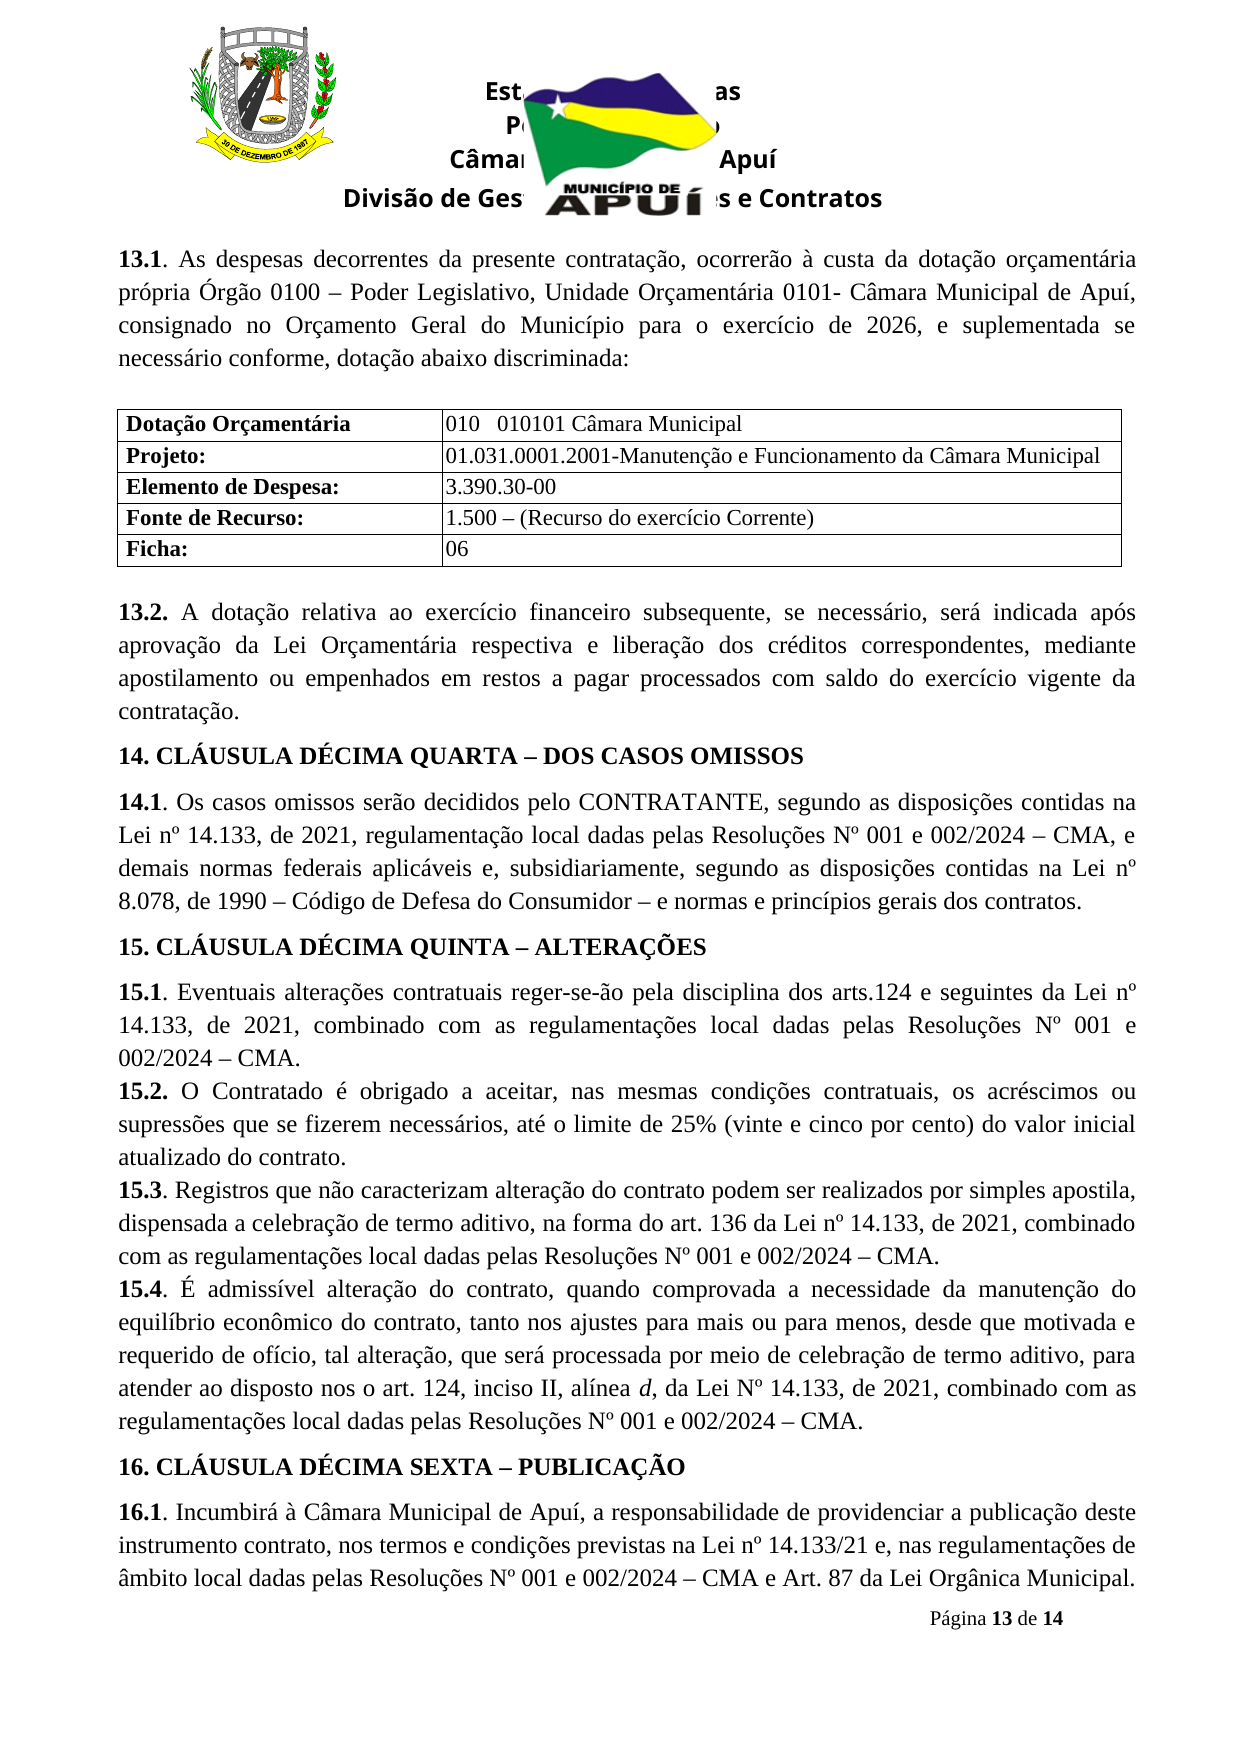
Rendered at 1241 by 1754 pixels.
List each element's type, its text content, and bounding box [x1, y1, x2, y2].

text 16. CLÁUSULA DÉCIMA SEXTA – PUBLICAÇÃO [118, 1452, 1137, 1481]
table_cell Elemento de Despesa: [118, 473, 442, 503]
table_cell Projeto: [118, 442, 442, 472]
table_cell 1.500 – (Recurso do exercício Corrente) [443, 504, 1121, 534]
text 16.1. Incumbirá à Câmara Municipal de Apuí, a responsabilidade de providenciar a publicação deste instrumento contrato, nos termos e condições previstas na Lei nº 14.133/21 e, nas regulamentações de âmbito local dadas pelas Resoluções Nº 001 e 002/2024 – CMA e Art. 87 da Lei Orgânica Municipal. [118, 1497, 1137, 1592]
table_cell Fonte de Recurso: [118, 504, 442, 534]
table_header 010 010101 Câmara Municipal [443, 410, 1121, 441]
table_cell Ficha: [118, 535, 442, 566]
table_cell 3.390.30-00 [443, 473, 1121, 503]
text 15. CLÁUSULA DÉCIMA QUINTA – ALTERAÇÕES [118, 932, 1137, 960]
text 15.3. Registros que não caracterizam alteração do contrato podem ser realizados por simples apostila, dispensada a celebração de termo aditivo, na forma do art. 136 da Lei nº 14.133, de 2021, combinado com as regulamentações local dadas pelas Resoluções Nº 001 e 002/2024 – CMA. [118, 1175, 1137, 1270]
text 13.1. As despesas decorrentes da presente contratação, ocorrerão à custa da dotação orçamentária própria Órgão 0100 – Poder Legislativo, Unidade Orçamentária 0101- Câmara Municipal de Apuí, consignado no Orçamento Geral do Município para o exercício de 2026, e suplementada se necessário conforme, dotação abaixo discriminada: [118, 244, 1137, 372]
text 15.4. É admissível alteração do contrato, quando comprovada a necessidade da manutenção do equilíbrio econômico do contrato, tanto nos ajustes para mais ou para menos, desde que motivada e requerido de ofício, tal alteração, que será processada por meio de celebração de termo aditivo, para atender ao disposto nos o art. 124, inciso II, alínea d, da Lei Nº 14.133, de 2021, combinado com as regulamentações local dadas pelas Resoluções Nº 001 e 002/2024 – CMA. [118, 1274, 1137, 1435]
text 14. CLÁUSULA DÉCIMA QUARTA – DOS CASOS OMISSOS [118, 741, 1137, 770]
table_header Dotação Orçamentária [118, 410, 442, 441]
text 15.1. Eventuais alterações contratuais reger-se-ão pela disciplina dos arts.124 e seguintes da Lei nº 14.133, de 2021, combinado com as regulamentações local dadas pelas Resoluções Nº 001 e 002/2024 – CMA. [118, 977, 1137, 1072]
text 15.2. O Contratado é obrigado a aceitar, nas mesmas condições contratuais, os acréscimos ou supressões que se fizerem necessários, até o limite de 25% (vinte e cinco por cento) do valor inicial atualizado do contrato. [118, 1076, 1137, 1171]
text 14.1. Os casos omissos serão decididos pelo CONTRATANTE, segundo as disposições contidas na Lei nº 14.133, de 2021, regulamentação local dadas pelas Resoluções Nº 001 e 002/2024 – CMA, e demais normas federais aplicáveis e, subsidiariamente, segundo as disposições contidas na Lei nº 8.078, de 1990 – Código de Defesa do Consumidor – e normas e princípios gerais dos contratos. [118, 787, 1137, 915]
table_cell 01.031.0001.2001-Manutenção e Funcionamento da Câmara Municipal [443, 442, 1121, 472]
table_cell 06 [443, 535, 1121, 566]
text 13.2. A dotação relativa ao exercício financeiro subsequente, se necessário, será indicada após aprovação da Lei Orçamentária respectiva e liberação dos créditos correspondentes, mediante apostilamento ou empenhados em restos a pagar processados com saldo do exercício vigente da contratação. [118, 597, 1137, 725]
